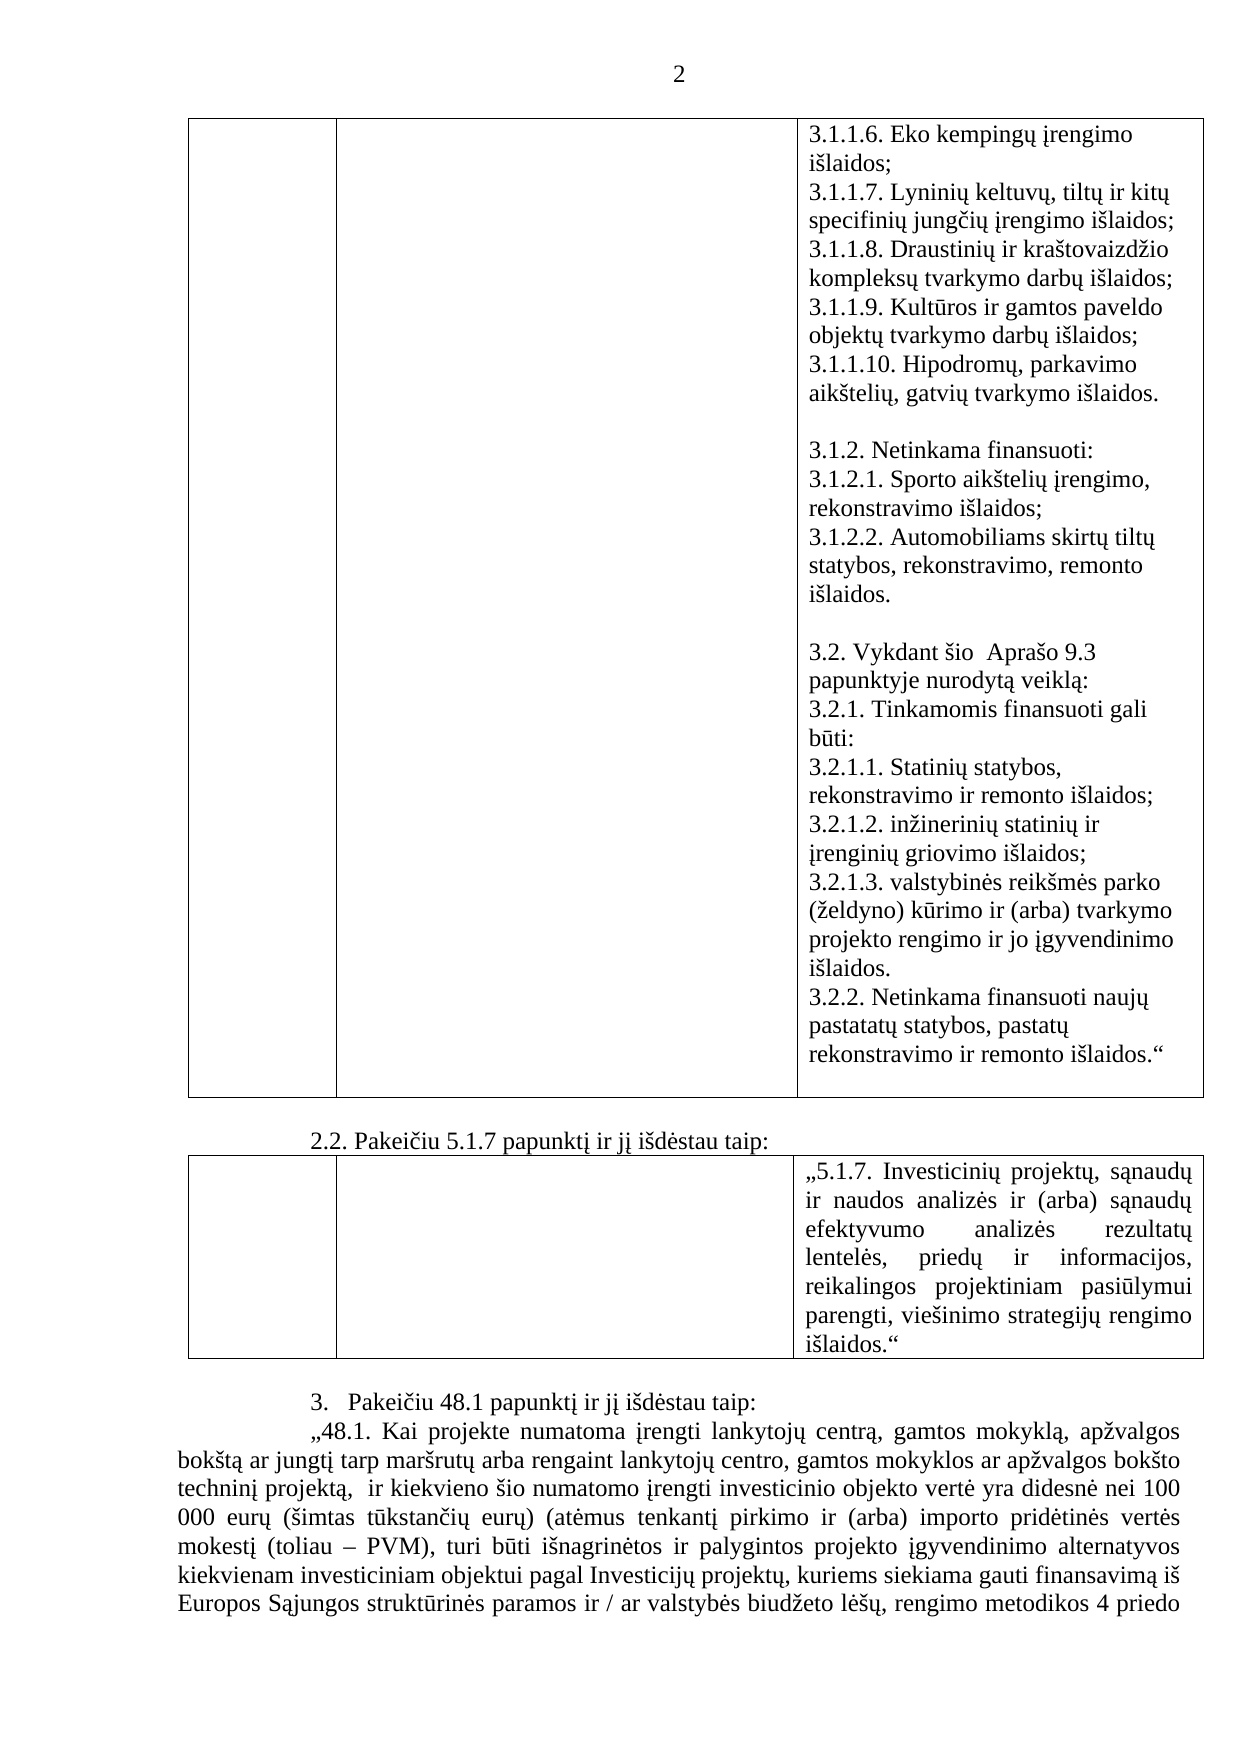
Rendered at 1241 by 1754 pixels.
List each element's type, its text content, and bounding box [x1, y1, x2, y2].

table_header [189, 1156, 336, 1357]
text „48.1. Kai projekte numatoma įrengti lankytojų centrą, gamtos mokyklą, apžvalgos bokštą ar jungtį tarp maršrutų arba rengaint lankytojų centro, gamtos mokyklos ar apžvalgos bokšto techninį projektą, ir kiekvieno šio numatomo įrengti investicinio objekto vertė yra didesnė nei 100 000 eurų (šimtas tūkstančių eurų) (atėmus tenkantį pirkimo ir (arba) importo pridėtinės vertės mokestį (toliau – PVM), turi būti išnagrinėtos ir palygintos projekto įgyvendinimo alternatyvos kiekvienam investiciniam objektui pagal Investicijų projektų, kuriems siekiama gauti finansavimą iš Europos Sąjungos struktūrinės paramos ir / ar valstybės biudžeto lėšų, rengimo metodikos 4 priedo [177, 1416, 1181, 1617]
table_header [189, 119, 336, 1097]
text 2.2. Pakeičiu 5.1.7 papunktį ir jį išdėstau taip: [310, 1126, 1181, 1155]
table_header 3.1.1.6. Eko kempingų įrengimo išlaidos; 3.1.1.7. Lyninių keltuvų, tiltų ir kitų specifinių jungčių įrengimo išlaidos; 3.1.1.8. Draustinių ir kraštovaizdžio kompleksų tvarkymo darbų išlaidos; 3.1.1.9. Kultūros ir gamtos paveldo objektų tvarkymo darbų išlaidos; 3.1.1.10. Hipodromų, parkavimo aikštelių, gatvių tvarkymo išlaidos. 3.1.2. Netinkama finansuoti: 3.1.2.1. Sporto aikštelių įrengimo, rekonstravimo išlaidos; 3.1.2.2. Automobiliams skirtų tiltų statybos, rekonstravimo, remonto išlaidos. 3.2. Vykdant šio Aprašo 9.3 papunktyje nurodytą veiklą: 3.2.1. Tinkamomis finansuoti gali būti: 3.2.1.1. Statinių statybos, rekonstravimo ir remonto išlaidos; 3.2.1.2. inžinerinių statinių ir įrenginių griovimo išlaidos; 3.2.1.3. valstybinės reikšmės parko (želdyno) kūrimo ir (arba) tvarkymo projekto rengimo ir jo įgyvendinimo išlaidos. 3.2.2. Netinkama finansuoti naujų pastatatų statybos, pastatų rekonstravimo ir remonto išlaidos.“ [798, 119, 1203, 1097]
table_header „5.1.7. Investicinių projektų, sąnaudų ir naudos analizės ir (arba) sąnaudų efektyvumo analizės rezultatų lentelės, priedų ir informacijos, reikalingos projektiniam pasiūlymui parengti, viešinimo strategijų rengimo išlaidos.“ [794, 1156, 1203, 1357]
text 3. Pakeičiu 48.1 papunktį ir jį išdėstau taip: [310, 1387, 1181, 1416]
table_header [337, 1156, 793, 1357]
table_header [337, 119, 797, 1097]
